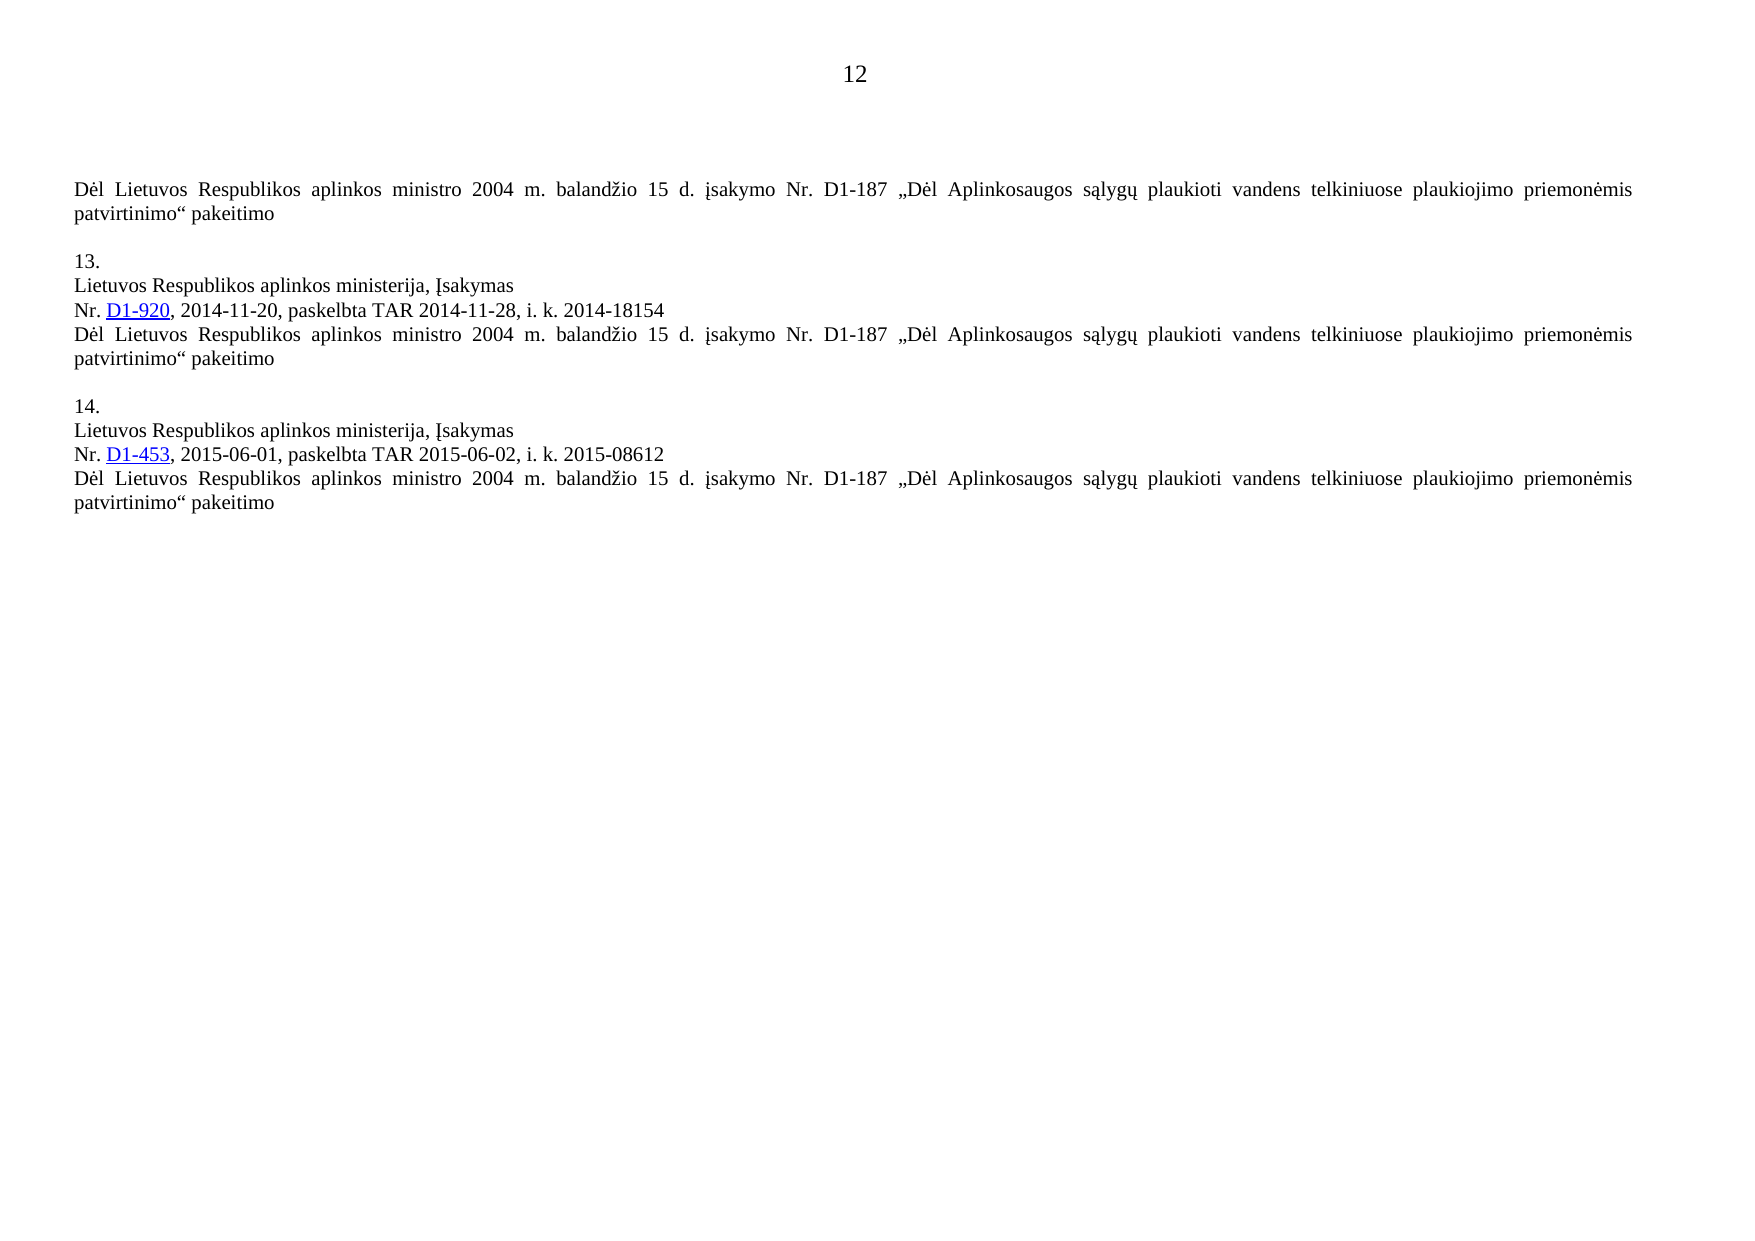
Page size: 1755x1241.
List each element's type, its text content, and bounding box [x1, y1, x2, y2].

text Lietuvos Respublikos aplinkos ministerija, Įsakymas [74, 418, 1636, 442]
text Nr. D1-453, 2015-06-01, paskelbta TAR 2015-06-02, i. k. 2015-08612 [74, 442, 1636, 466]
text Nr. D1-920, 2014-11-20, paskelbta TAR 2014-11-28, i. k. 2014-18154 [74, 297, 1636, 322]
text 14. [74, 394, 1636, 418]
text Lietuvos Respublikos aplinkos ministerija, Įsakymas [74, 273, 1636, 297]
text Dėl Lietuvos Respublikos aplinkos ministro 2004 m. balandžio 15 d. įsakymo Nr. D1-187 „Dėl Aplinkosaugos sąlygų plaukioti vandens telkiniuose plaukiojimo priemonėmis patvirtinimo“ pakeitimo [74, 466, 1636, 514]
text Dėl Lietuvos Respublikos aplinkos ministro 2004 m. balandžio 15 d. įsakymo Nr. D1-187 „Dėl Aplinkosaugos sąlygų plaukioti vandens telkiniuose plaukiojimo priemonėmis patvirtinimo“ pakeitimo [74, 177, 1636, 225]
text 13. [74, 249, 1636, 273]
text Dėl Lietuvos Respublikos aplinkos ministro 2004 m. balandžio 15 d. įsakymo Nr. D1-187 „Dėl Aplinkosaugos sąlygų plaukioti vandens telkiniuose plaukiojimo priemonėmis patvirtinimo“ pakeitimo [74, 322, 1636, 370]
